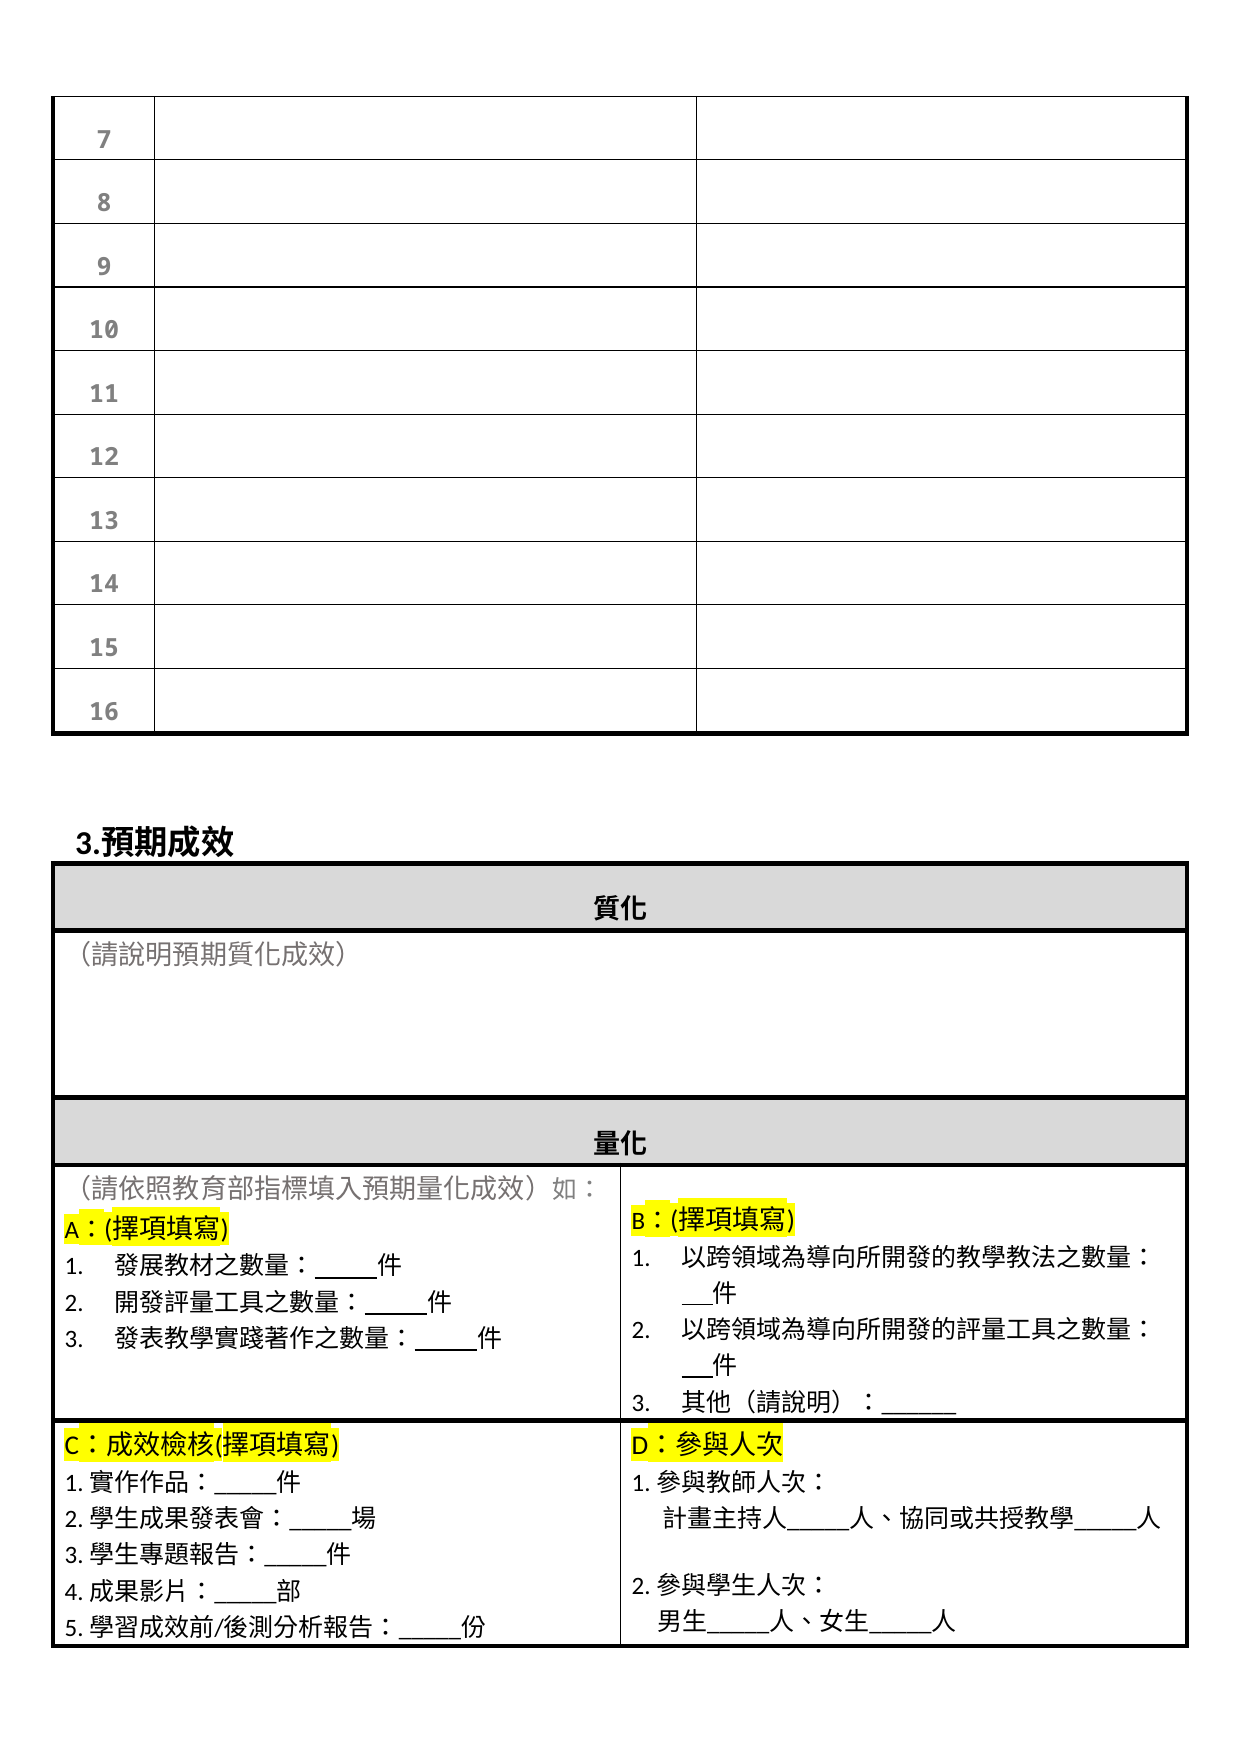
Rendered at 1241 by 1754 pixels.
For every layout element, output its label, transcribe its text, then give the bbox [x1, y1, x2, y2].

table_cell 8 [55, 160, 154, 223]
table_cell [155, 605, 696, 668]
table_cell [155, 288, 696, 350]
table_header 質化 [55, 866, 1185, 928]
table_cell 13 [55, 478, 154, 541]
text 3.預期成效 [75, 798, 1165, 861]
table_cell [155, 669, 696, 731]
table_cell （請依照教育部指標填入預期量化成效）如： A：(擇項填寫) 發展教材之數量： 件 開發評量工具之數量： 件 發表教學實踐著作之數量： 件 [55, 1167, 620, 1418]
table_cell C：成效檢核(擇項填寫) 1. 實作作品：_____件 2. 學生成果發表會：_____場 3. 學生專題報告：_____件 4. 成果影片：_____部 5. 學習成效前/後測分析報告：_____份 [55, 1423, 620, 1643]
table_cell [697, 478, 1185, 541]
table_cell [155, 542, 696, 604]
table_cell 11 [55, 351, 154, 413]
table_cell [155, 160, 696, 223]
table_cell 14 [55, 542, 154, 604]
table_cell [697, 288, 1185, 350]
table_cell 12 [55, 415, 154, 477]
table_cell [697, 605, 1185, 668]
table_cell 7 [55, 97, 154, 159]
table_cell D：參與人次 1. 參與教師人次： 計畫主持人_____人、協同或共授教學_____人 2. 參與學生人次： 男生_____人、女生_____人 [621, 1423, 1185, 1643]
table_cell [155, 478, 696, 541]
table_cell [155, 415, 696, 477]
table_cell [697, 224, 1185, 286]
table_cell [697, 351, 1185, 413]
table_cell 10 [55, 288, 154, 350]
table_cell 16 [55, 669, 154, 731]
table_cell [155, 224, 696, 286]
table_cell 9 [55, 224, 154, 286]
table_cell [155, 97, 696, 159]
table_cell [697, 160, 1185, 223]
table_cell 量化 [55, 1100, 1185, 1163]
table_cell [155, 351, 696, 413]
table_cell [697, 97, 1185, 159]
table_cell [697, 669, 1185, 731]
table_cell B：(擇項填寫) 以跨領域為導向所開發的教學教法之數量： 件 以跨領域為導向所開發的評量工具之數量： 件 其他（請說明）：______ [621, 1167, 1185, 1418]
table_cell 15 [55, 605, 154, 668]
table_cell （請說明預期質化成效） [55, 933, 1185, 1095]
table_cell [697, 542, 1185, 604]
table_cell [697, 415, 1185, 477]
